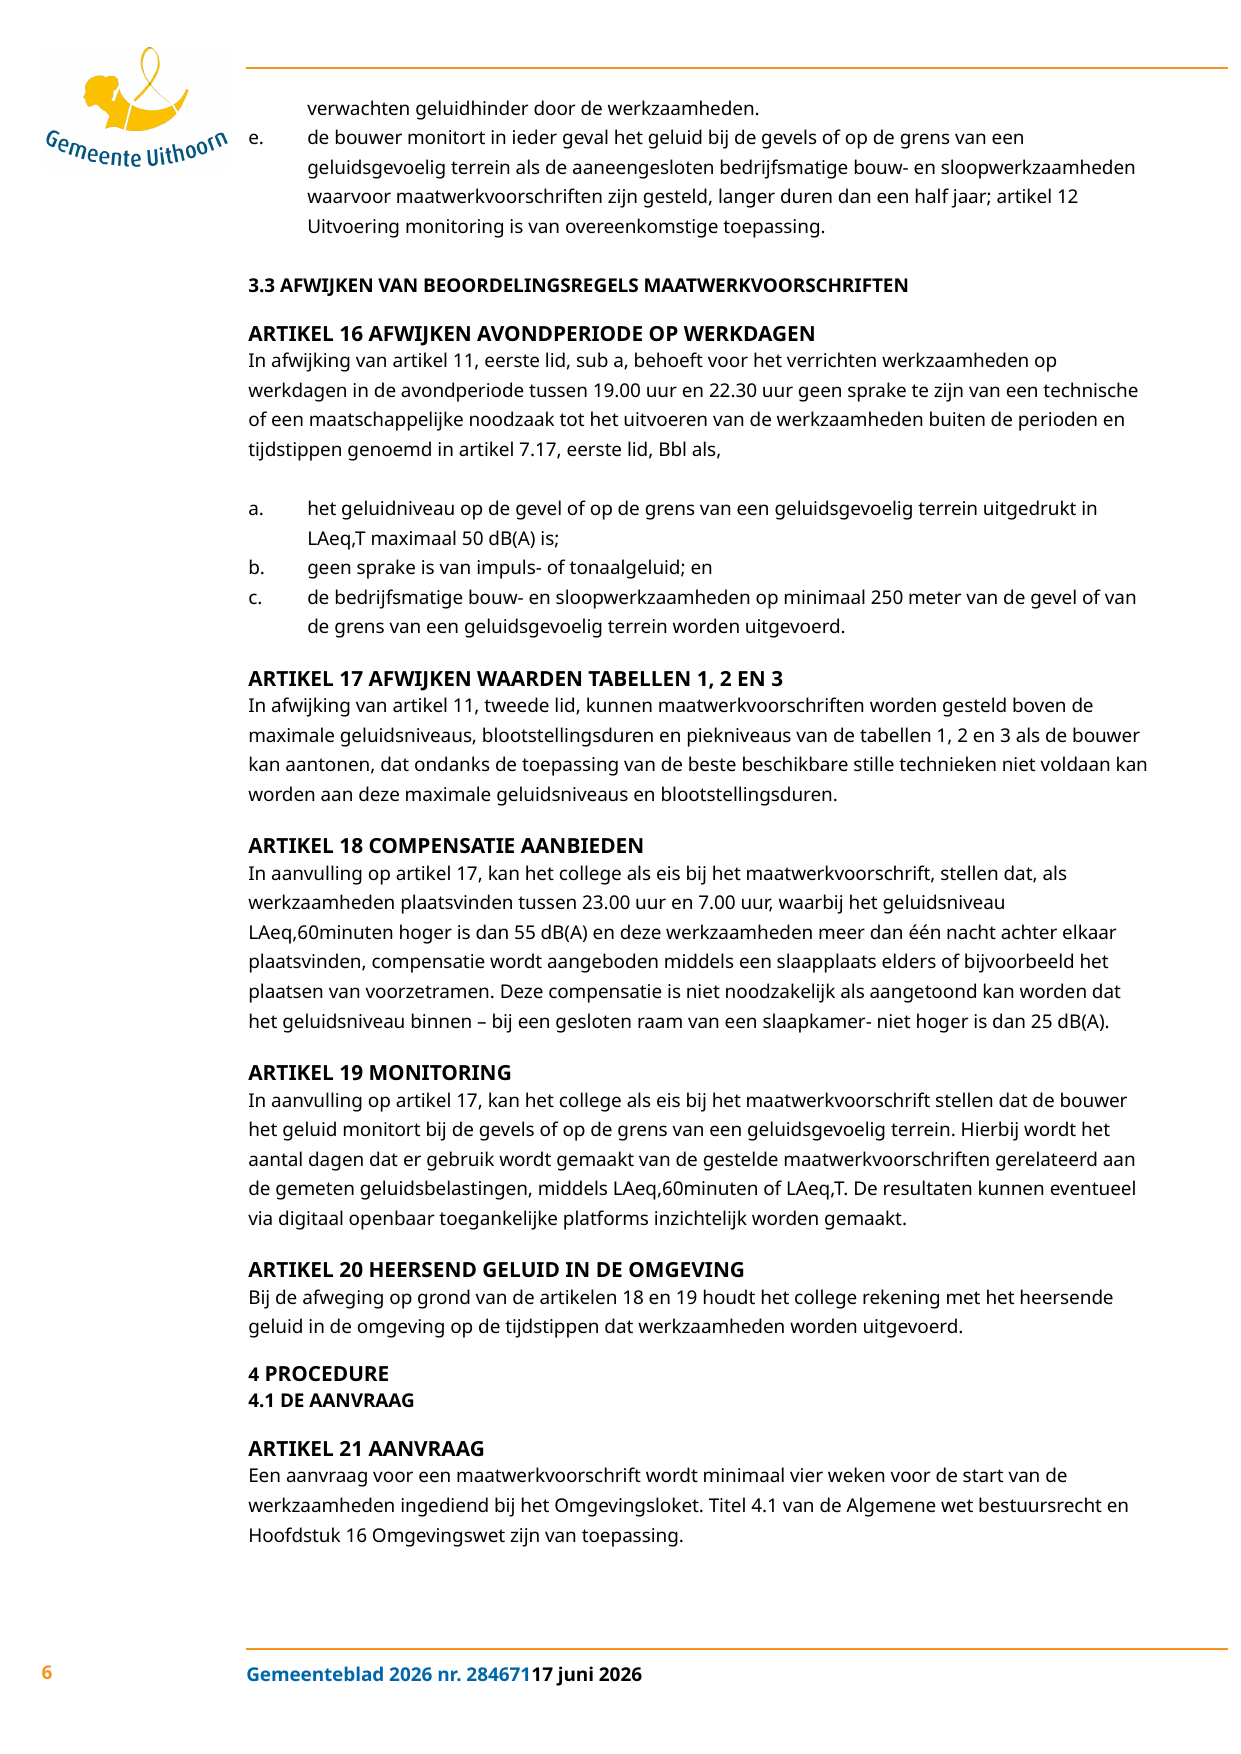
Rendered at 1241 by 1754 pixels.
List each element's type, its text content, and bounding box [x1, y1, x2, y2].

text ARTIKEL 18 COMPENSATIE AANBIEDEN [248, 832, 1152, 860]
list geen sprake is van impuls- of tonaalgeluid; en [248, 554, 1152, 580]
text ARTIKEL 16 AFWIJKEN AVONDPERIODE OP WERKDAGEN [248, 319, 1152, 347]
text ARTIKEL 19 MONITORING [248, 1058, 1152, 1087]
list de bedrijfsmatige bouw- en sloopwerkzaamheden op minimaal 250 meter van de gevel of van de grens van een geluidsgevoelig terrein worden uitgevoerd. [248, 584, 1152, 639]
text ARTIKEL 20 HEERSEND GELUID IN DE OMGEVING [248, 1256, 1152, 1284]
text 3.3 AFWIJKEN VAN BEOORDELINGSREGELS MAATWERKVOORSCHRIFTEN [248, 272, 1152, 298]
text In aanvulling op artikel 17, kan het college als eis bij het maatwerkvoorschrift stellen dat de bouwer het geluid monitort bij de gevels of op de grens van een geluidsgevoelig terrein. Hierbij wordt het aantal dagen dat er gebruik wordt gemaakt van de gestelde maatwerkvoorschriften gerelateerd aan de gemeten geluidsbelastingen, middels LAeq,60minuten of LAeq,T. De resultaten kunnen eventueel via digitaal openbaar toegankelijke platforms inzichtelijk worden gemaakt. [248, 1087, 1152, 1231]
list de bouwer monitort in ieder geval het geluid bij de gevels of op de grens van een geluidsgevoelig terrein als de aaneengesloten bedrijfsmatige bouw- en sloopwerkzaamheden waarvoor maatwerkvoorschriften zijn gesteld, langer duren dan een half jaar; artikel 12 Uitvoering monitoring is van overeenkomstige toepassing. [248, 124, 1152, 239]
text 4.1 DE AANVRAAG [248, 1388, 1152, 1413]
text Bij de afweging op grond van de artikelen 18 en 19 houdt het college rekening met het heersende geluid in de omgeving op de tijdstippen dat werkzaamheden worden uitgevoerd. [248, 1284, 1152, 1339]
text Een aanvraag voor een maatwerkvoorschrift wordt minimaal vier weken voor de start van de werkzaamheden ingediend bij het Omgevingsloket. Titel 4.1 van de Algemene wet bestuursrecht en Hoofdstuk 16 Omgevingswet zijn van toepassing. [248, 1463, 1152, 1547]
text ARTIKEL 17 AFWIJKEN WAARDEN TABELLEN 1, 2 EN 3 [248, 664, 1152, 692]
text In afwijking van artikel 11, tweede lid, kunnen maatwerkvoorschriften worden gesteld boven de maximale geluidsniveaus, blootstellingsduren en piekniveaus van de tabellen 1, 2 en 3 als de bouwer kan aantonen, dat ondanks de toepassing van de beste beschikbare stille technieken niet voldaan kan worden aan deze maximale geluidsniveaus en blootstellingsduren. [248, 692, 1152, 807]
list het geluidniveau op de gevel of op de grens van een geluidsgevoelig terrein uitgedrukt in LAeq,T maximaal 50 dB(A) is; [248, 495, 1152, 551]
text 4 PROCEDURE [248, 1359, 1152, 1388]
list verwachten geluidhinder door de werkzaamheden. [248, 95, 1152, 121]
text In aanvulling op artikel 17, kan het college als eis bij het maatwerkvoorschrift, stellen dat, als werkzaamheden plaatsvinden tussen 23.00 uur en 7.00 uur, waarbij het geluidsniveau LAeq,60minuten hoger is dan 55 dB(A) en deze werkzaamheden meer dan één nacht achter elkaar plaatsvinden, compensatie wordt aangeboden middels een slaapplaats elders of bijvoorbeeld het plaatsen van voorzetramen. Deze compensatie is niet noodzakelijk als aangetoond kan worden dat het geluidsniveau binnen – bij een gesloten raam van een slaapkamer- niet hoger is dan 25 dB(A). [248, 860, 1152, 1034]
text In afwijking van artikel 11, eerste lid, sub a, behoeft voor het verrichten werkzaamheden op werkdagen in de avondperiode tussen 19.00 uur en 22.30 uur geen sprake te zijn van een technische of een maatschappelijke noodzaak tot het uitvoeren van de werkzaamheden buiten de perioden en tijdstippen genoemd in artikel 7.17, eerste lid, Bbl als, [248, 347, 1152, 462]
picture [41, 47, 231, 172]
text ARTIKEL 21 AANVRAAG [248, 1434, 1152, 1463]
